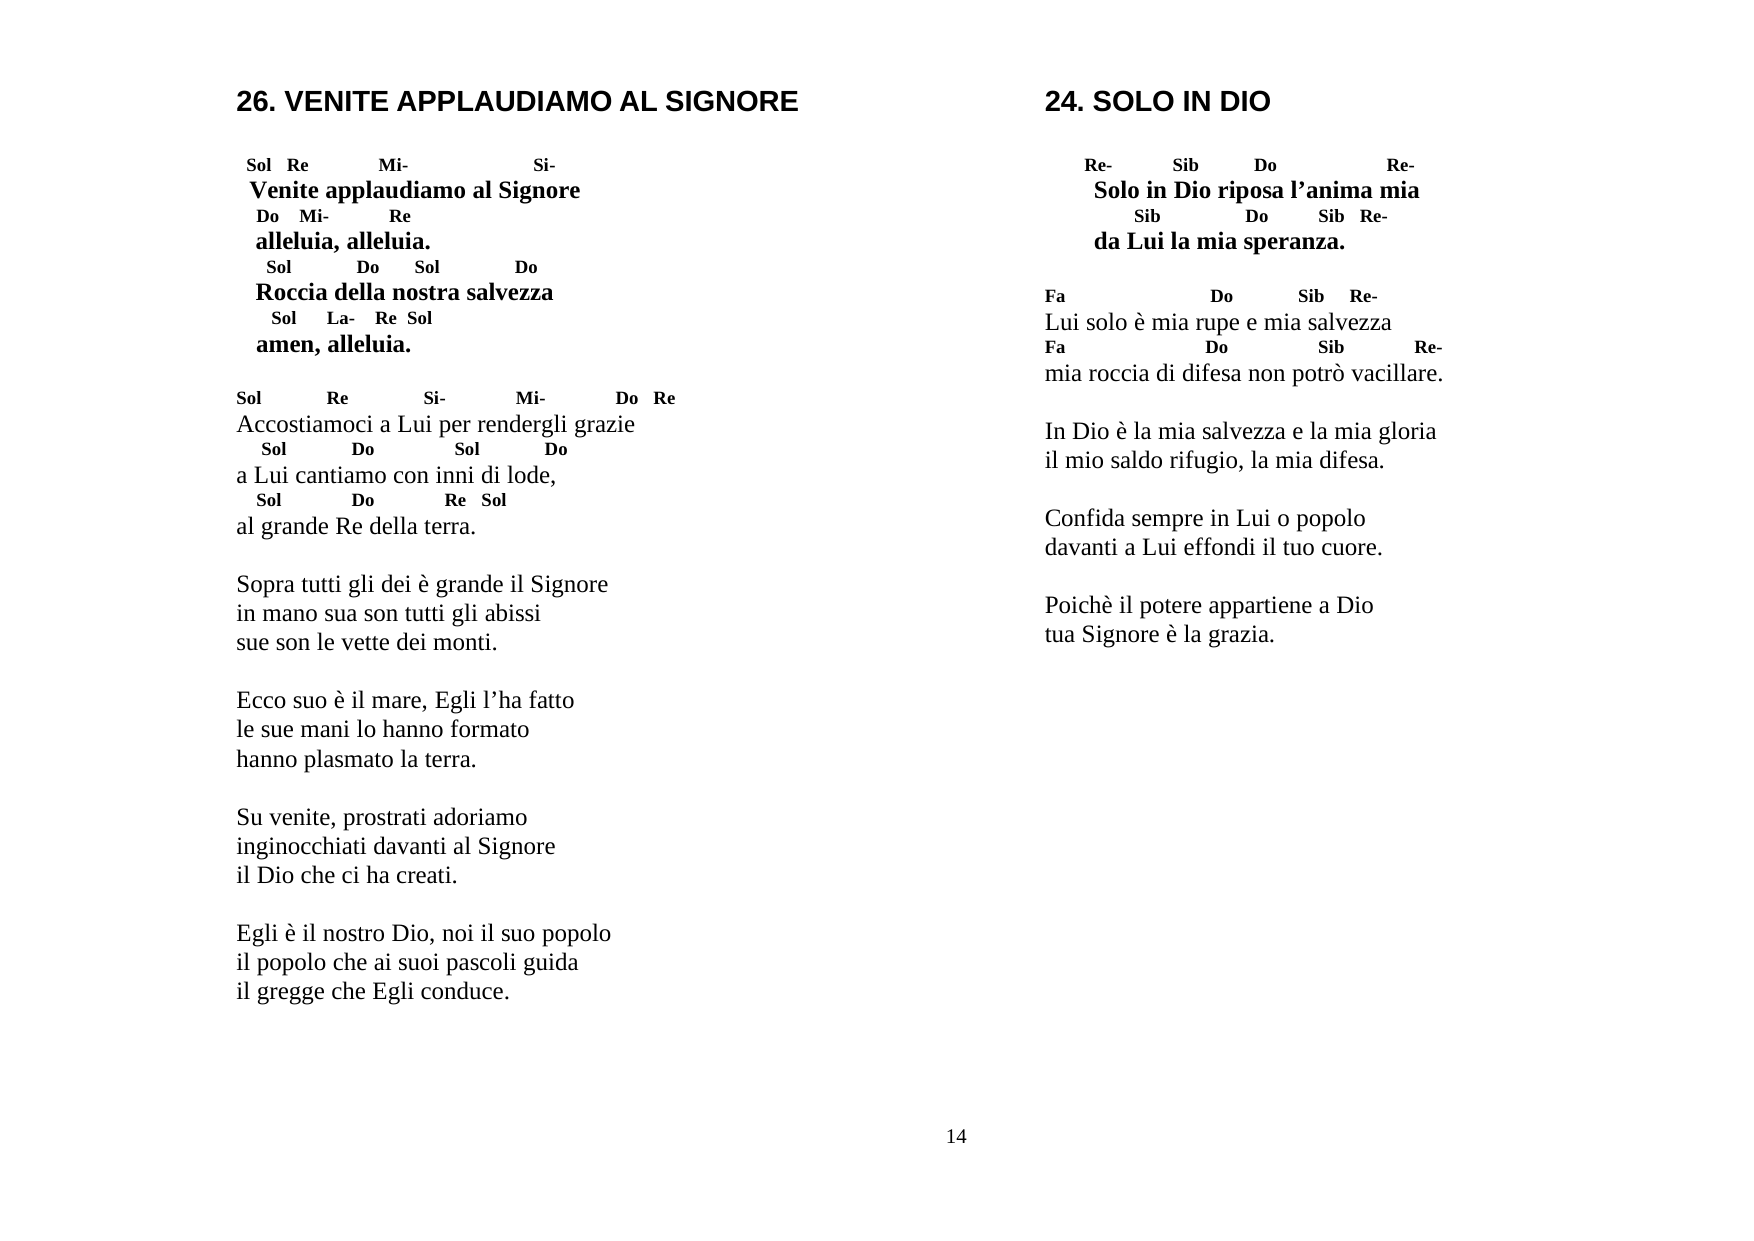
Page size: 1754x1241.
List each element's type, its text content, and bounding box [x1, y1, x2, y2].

text il gregge che Egli conduce. [236, 976, 869, 1005]
text da Lui la mia speranza. [1074, 226, 1678, 255]
subtitle 26. VENITE APPLAUDIAMO AL SIGNORE [236, 84, 867, 118]
text Su venite, prostrati adoriamo [236, 802, 869, 831]
text Sib Do Sib Re- [1074, 204, 1678, 226]
subtitle 24. SOLO IN DIO [1044, 84, 1676, 118]
text Sol Re Mi- Si- [236, 153, 869, 175]
text Re- Sib Do Re- [1074, 153, 1678, 175]
text Ecco suo è il mare, Egli l’ha fatto [236, 685, 869, 714]
text le sue mani lo hanno formato [236, 714, 869, 743]
text sue son le vette dei monti. [236, 627, 869, 656]
text in mano sua son tutti gli abissi [236, 598, 869, 627]
text Fa Do Sib Re- [1044, 335, 1678, 357]
text il popolo che ai suoi pascoli guida [236, 947, 869, 976]
text Roccia della nostra salvezza [236, 277, 869, 306]
text Confida sempre in Lui o popolo [1044, 503, 1678, 532]
text Sol Do Sol Do [236, 438, 869, 460]
text Lui solo è mia rupe e mia salvezza [1044, 306, 1678, 335]
text Sol Do Re Sol [236, 489, 869, 511]
text mia roccia di difesa non potrò vacillare. [1044, 357, 1678, 387]
text Sol Re Si- Mi- Do Re [236, 387, 869, 409]
text il Dio che ci ha creati. [236, 860, 869, 889]
text inginocchiati davanti al Signore [236, 831, 869, 860]
text hanno plasmato la terra. [236, 743, 869, 772]
text Venite applaudiamo al Signore [236, 175, 869, 204]
text Fa Do Sib Re- [1044, 284, 1678, 306]
text a Lui cantiamo con inni di lode, [236, 460, 869, 489]
text al grande Re della terra. [236, 511, 869, 540]
text In Dio è la mia salvezza e la mia gloria [1044, 416, 1678, 445]
text Solo in Dio riposa l’anima mia [1074, 175, 1678, 204]
text alleluia, alleluia. [236, 226, 869, 255]
text Poichè il potere appartiene a Dio [1044, 590, 1678, 619]
text il mio saldo rifugio, la mia difesa. [1044, 445, 1678, 474]
text amen, alleluia. [236, 328, 869, 357]
text Sol Do Sol Do [236, 255, 869, 277]
text Sol La- Re Sol [236, 306, 869, 328]
text Sopra tutti gli dei è grande il Signore [236, 569, 869, 598]
text Do Mi- Re [236, 204, 869, 226]
text Egli è il nostro Dio, noi il suo popolo [236, 918, 869, 947]
text tua Signore è la grazia. [1044, 619, 1678, 648]
text davanti a Lui effondi il tuo cuore. [1044, 532, 1678, 561]
text Accostiamoci a Lui per rendergli grazie [236, 409, 869, 438]
